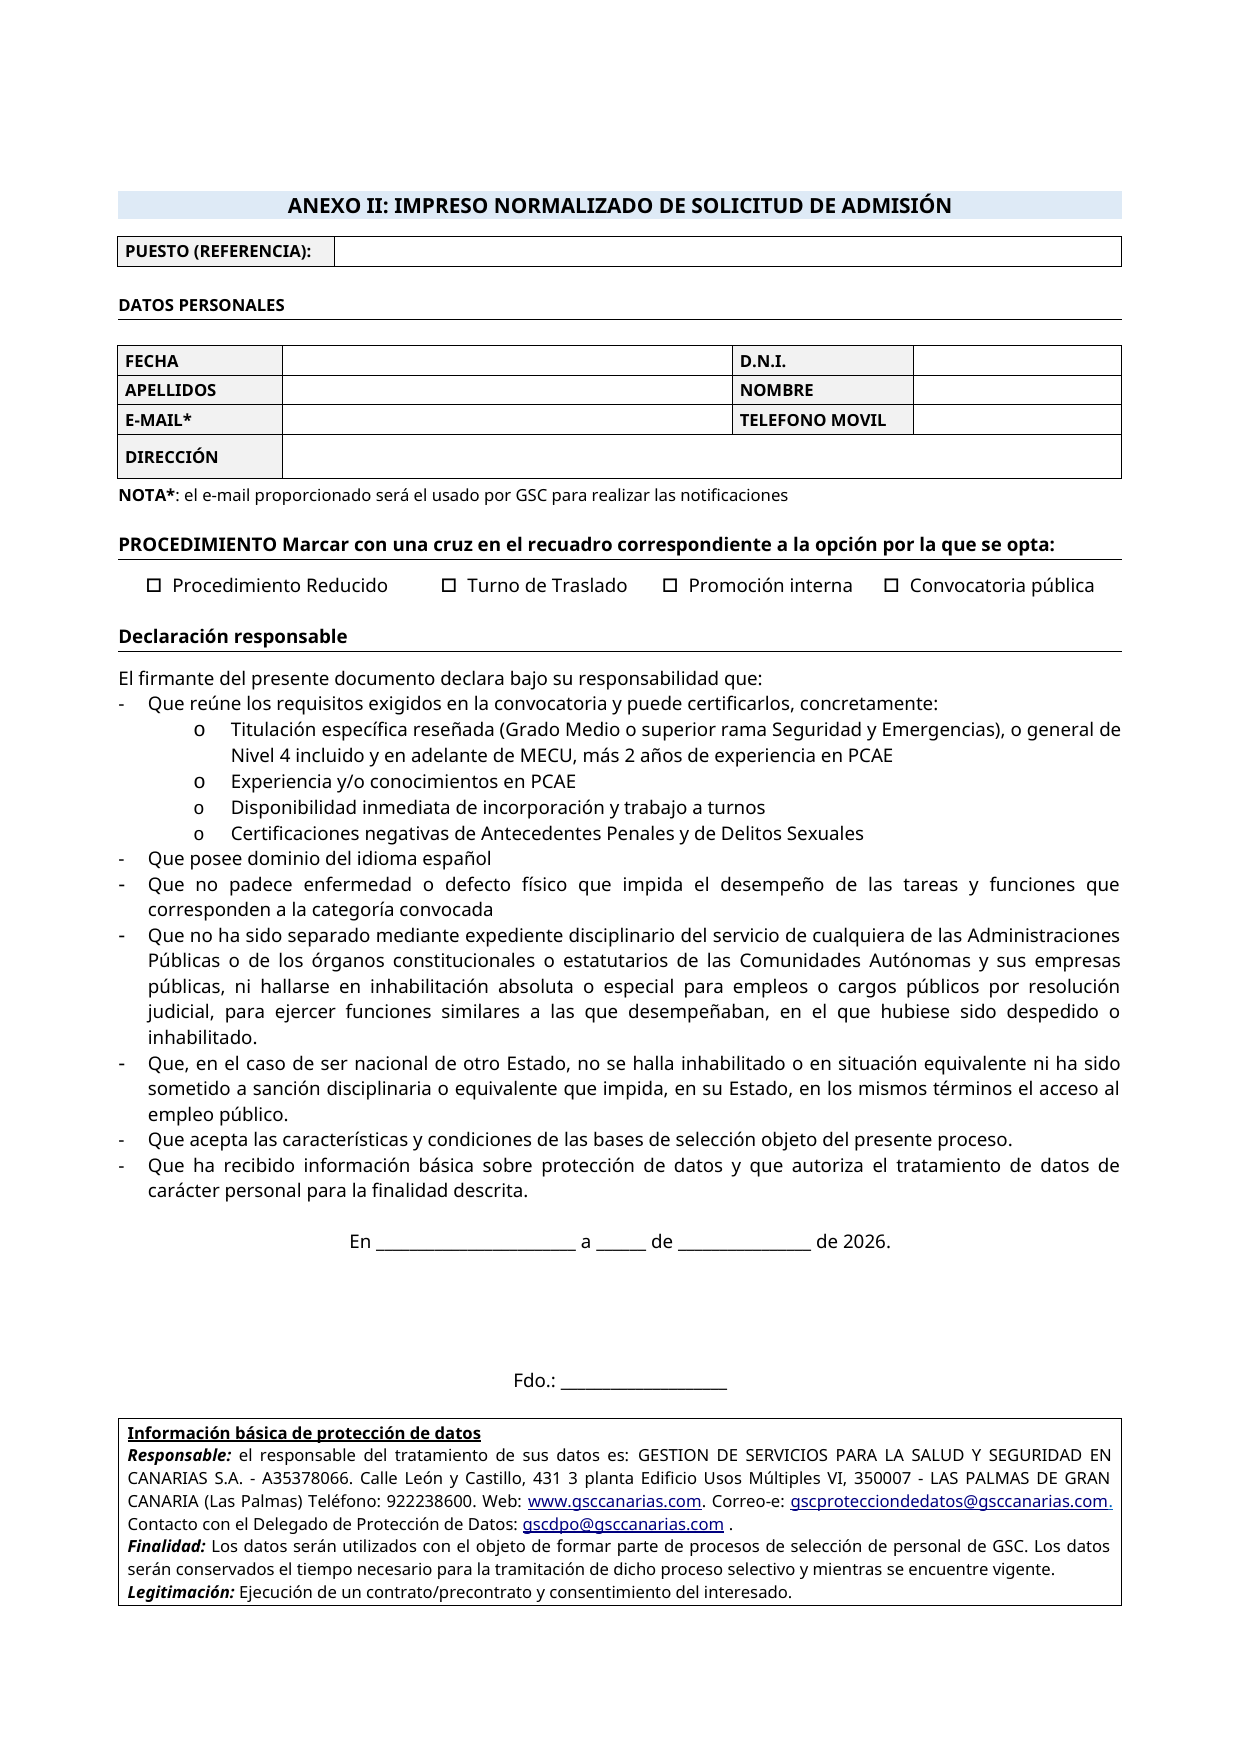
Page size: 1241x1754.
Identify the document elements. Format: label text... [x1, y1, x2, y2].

list Que posee dominio del idioma español [118, 846, 1122, 871]
list Experiencia y/o conocimientos en PCAE [193, 768, 1122, 794]
list Titulación específica reseñada (Grado Medio o superior rama Seguridad y Emergencias), o general de Nivel 4 incluido y en adelante de MECU, más 2 años de experiencia en PCAE [193, 716, 1122, 768]
table_cell NOMBRE [733, 376, 913, 404]
table_cell [732, 435, 913, 478]
text Fdo.: ____________________ [118, 1367, 1122, 1393]
table_header [507, 346, 732, 375]
text PROCEDIMIENTO Marcar con una cruz en el recuadro correspondiente a la opción por la que se opta: [118, 532, 1122, 559]
table_header FECHA [118, 346, 282, 375]
table_cell [507, 376, 732, 404]
table_cell [914, 376, 1121, 404]
table_cell [914, 435, 1121, 478]
table_header PUESTO (REFERENCIA): [118, 237, 334, 266]
list Que no padece enfermedad o defecto físico que impida el desempeño de las tareas y funciones que corresponden a la categoría convocada [118, 871, 1122, 922]
text Información básica de protección de datos [119, 1419, 1121, 1441]
table_cell [283, 405, 507, 434]
table_cell [283, 435, 507, 478]
table_cell [283, 376, 507, 404]
text Declaración responsable [118, 624, 1122, 651]
list Que ha recibido información básica sobre protección de datos y que autoriza el tratamiento de datos de carácter personal para la finalidad descrita. [118, 1152, 1122, 1203]
table_header D.N.I. [733, 346, 913, 375]
text Responsable: el responsable del tratamiento de sus datos es: GESTION DE SERVICIOS PARA LA SALUD Y SEGURIDAD EN CANARIAS S.A. - A35378066. Calle León y Castillo, 431 3 planta Edificio Usos Múltiples VI, 350007 - LAS PALMAS DE GRAN CANARIA (Las Palmas) Teléfono: 922238600. Web: www.gsccanarias.com. Correo-e: gscprotecciondedatos@gsccanarias.com. Contacto con el Delegado de Protección de Datos: gscdpo@gsccanarias.com . [119, 1441, 1121, 1532]
table_header [914, 346, 1121, 375]
text DATOS PERSONALES [118, 292, 1122, 319]
text Legitimación: Ejecución de un contrato/precontrato y consentimiento del interesado. [119, 1577, 1121, 1605]
table_cell TELEFONO MOVIL [733, 405, 913, 434]
text Finalidad: Los datos serán utilizados con el objeto de formar parte de procesos de selección de personal de GSC. Los datos serán conservados el tiempo necesario para la tramitación de dicho proceso selectivo y mientras se encuentre vigente. [119, 1532, 1121, 1577]
text En ________________________ a ______ de ________________ de 2026. [118, 1228, 1122, 1254]
list Certificaciones negativas de Antecedentes Penales y de Delitos Sexuales [193, 820, 1122, 846]
list Que acepta las características y condiciones de las bases de selección objeto del presente proceso. [118, 1126, 1122, 1152]
list Que no ha sido separado mediante expediente disciplinario del servicio de cualquiera de las Administraciones Públicas o de los órganos constitucionales o estatutarios de las Comunidades Autónomas y sus empresas públicas, ni hallarse en inhabilitación absoluta o especial para empleos o cargos públicos por resolución judicial, para ejercer funciones similares a las que desempeñaban, en el que hubiese sido despedido o inhabilitado. [118, 922, 1122, 1050]
text El firmante del presente documento declara bajo su responsabilidad que: [118, 665, 1122, 691]
table_cell [914, 405, 1121, 434]
text  Procedimiento Reducido  Turno de Traslado  Promoción interna  Convocatoria pública [118, 573, 1122, 598]
table_cell [507, 435, 732, 478]
table_header [283, 346, 507, 375]
list Disponibilidad inmediata de incorporación y trabajo a turnos [193, 794, 1122, 820]
table_cell APELLIDOS [118, 376, 282, 404]
table_cell DIRECCIÓN [118, 435, 282, 478]
table_header [335, 237, 1121, 266]
table_cell [507, 405, 732, 434]
list Que reúne los requisitos exigidos en la convocatoria y puede certificarlos, concretamente: [118, 691, 1122, 716]
list Que, en el caso de ser nacional de otro Estado, no se halla inhabilitado o en situación equivalente ni ha sido sometido a sanción disciplinaria o equivalente que impida, en su Estado, en los mismos términos el acceso al empleo público. [118, 1050, 1122, 1126]
text NOTA*: el e-mail proporcionado será el usado por GSC para realizar las notificaciones [118, 483, 1122, 506]
text ANEXO II: IMPRESO NORMALIZADO DE SOLICITUD DE ADMISIÓN [118, 191, 1122, 219]
table_cell E-MAIL* [118, 405, 282, 434]
